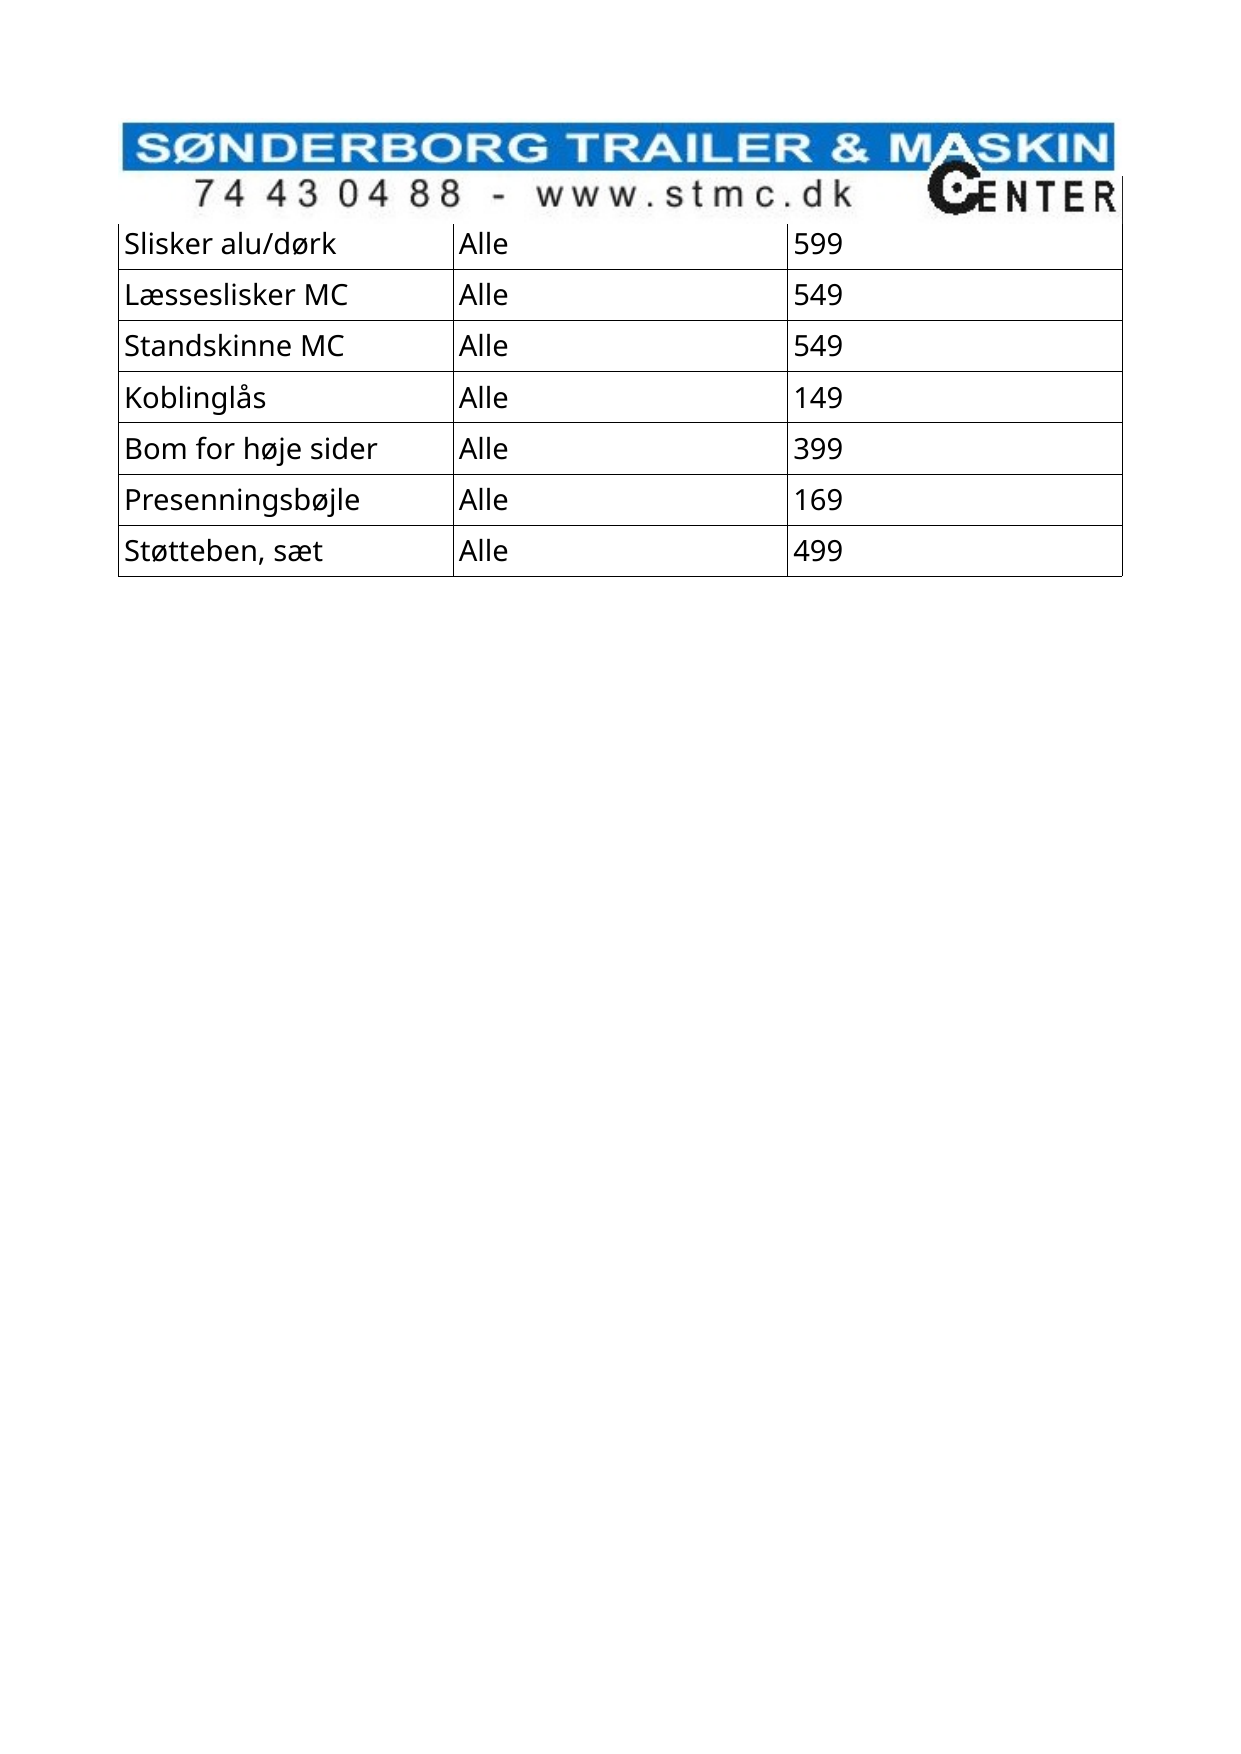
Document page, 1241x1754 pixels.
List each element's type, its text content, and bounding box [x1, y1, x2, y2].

table_cell Slisker alu/dørk [119, 224, 453, 268]
table_cell Bom for høje sider [119, 423, 453, 473]
table_cell Alle [454, 423, 787, 473]
table_cell 169 [788, 475, 1122, 525]
table_cell 549 [788, 321, 1122, 371]
table_cell 499 [788, 526, 1122, 576]
table_cell 549 [788, 270, 1122, 320]
table_cell 599 [788, 224, 1122, 268]
table_cell Standskinne MC [119, 321, 453, 371]
table_cell Alle [454, 475, 787, 525]
table_cell Læsseslisker MC [119, 270, 453, 320]
table_cell Presenningsbøjle [119, 475, 453, 525]
table_cell Alle [454, 526, 787, 576]
table_cell Støtteben, sæt [119, 526, 453, 576]
table_cell Alle [454, 321, 787, 371]
picture [118, 118, 1123, 224]
table_cell 149 [788, 372, 1122, 422]
table_cell 399 [788, 423, 1122, 473]
table_cell Alle [454, 372, 787, 422]
table_cell Alle [454, 270, 787, 320]
table_cell Koblinglås [119, 372, 453, 422]
table_cell Alle [454, 224, 787, 268]
